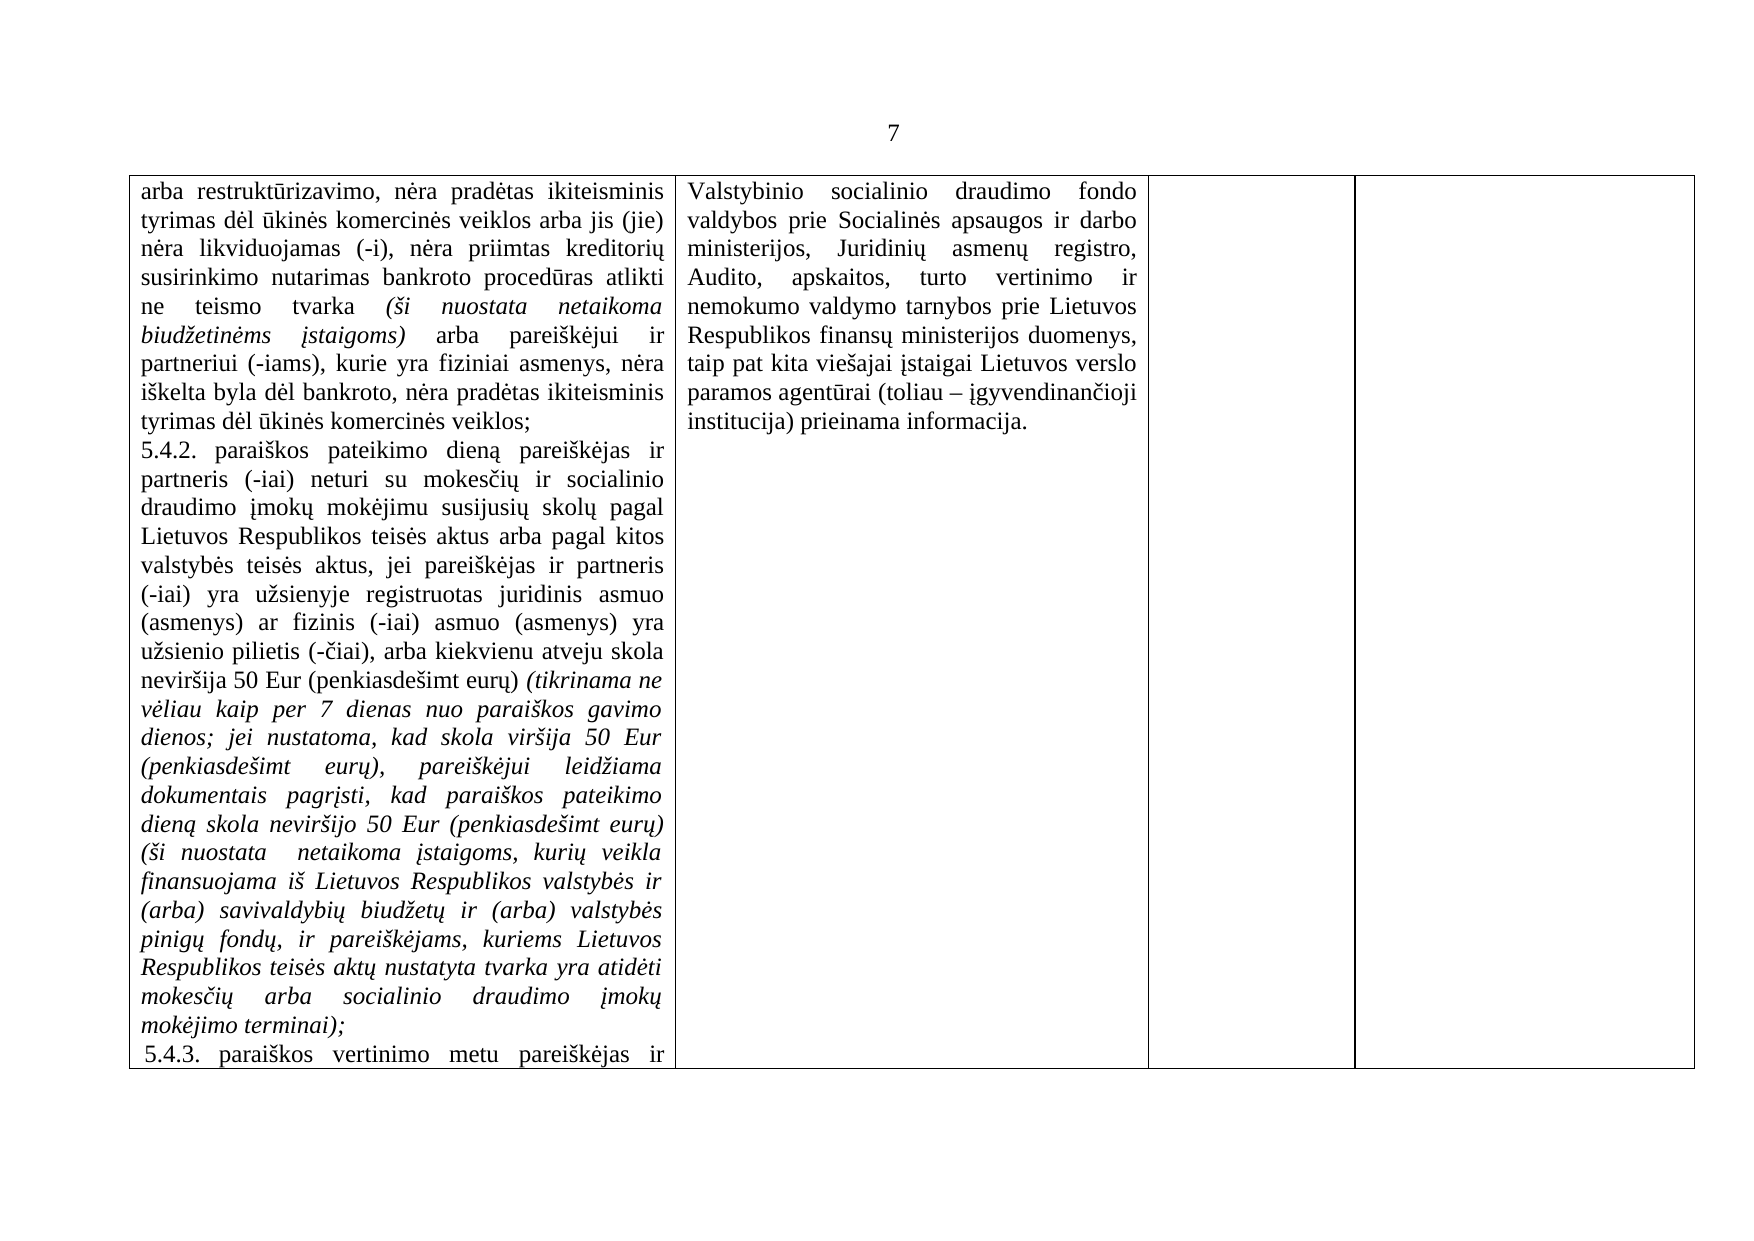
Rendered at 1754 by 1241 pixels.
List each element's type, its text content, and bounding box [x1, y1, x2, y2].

table_cell [1356, 176, 1694, 1068]
table_cell [1149, 176, 1354, 1068]
table_cell arba restruktūrizavimo, nėra pradėtas ikiteisminis tyrimas dėl ūkinės komercinės veiklos arba jis (jie) nėra likviduojamas (-i), nėra priimtas kreditorių susirinkimo nutarimas bankroto procedūras atlikti ne teismo tvarka (ši nuostata netaikoma biudžetinėms įstaigoms) arba pareiškėjui ir partneriui (-iams), kurie yra fiziniai asmenys, nėra iškelta byla dėl bankroto, nėra pradėtas ikiteisminis tyrimas dėl ūkinės komercinės veiklos; 5.4.2. paraiškos pateikimo dieną pareiškėjas ir partneris (-iai) neturi su mokesčių ir socialinio draudimo įmokų mokėjimu susijusių skolų pagal Lietuvos Respublikos teisės aktus arba pagal kitos valstybės teisės aktus, jei pareiškėjas ir partneris (-iai) yra užsienyje registruotas juridinis asmuo (asmenys) ar fizinis (-iai) asmuo (asmenys) yra užsienio pilietis (-čiai), arba kiekvienu atveju skola neviršija 50 Eur (penkiasdešimt eurų) (tikrinama ne vėliau kaip per 7 dienas nuo paraiškos gavimo dienos; jei nustatoma, kad skola viršija 50 Eur (penkiasdešimt eurų), pareiškėjui leidžiama dokumentais pagrįsti, kad paraiškos pateikimo dieną skola neviršijo 50 Eur (penkiasdešimt eurų) (ši nuostata netaikoma įstaigoms, kurių veikla finansuojama iš Lietuvos Respublikos valstybės ir (arba) savivaldybių biudžetų ir (arba) valstybės pinigų fondų, ir pareiškėjams, kuriems Lietuvos Respublikos teisės aktų nustatyta tvarka yra atidėti mokesčių arba socialinio draudimo įmokų mokėjimo terminai); 5.4.3. paraiškos vertinimo metu pareiškėjas ir [130, 176, 675, 1068]
table_cell Valstybinio socialinio draudimo fondo valdybos prie Socialinės apsaugos ir darbo ministerijos, Juridinių asmenų registro, Audito, apskaitos, turto vertinimo ir nemokumo valdymo tarnybos prie Lietuvos Respublikos finansų ministerijos duomenys, taip pat kita viešajai įstaigai Lietuvos verslo paramos agentūrai (toliau – įgyvendinančioji institucija) prieinama informacija. [676, 176, 1148, 1068]
